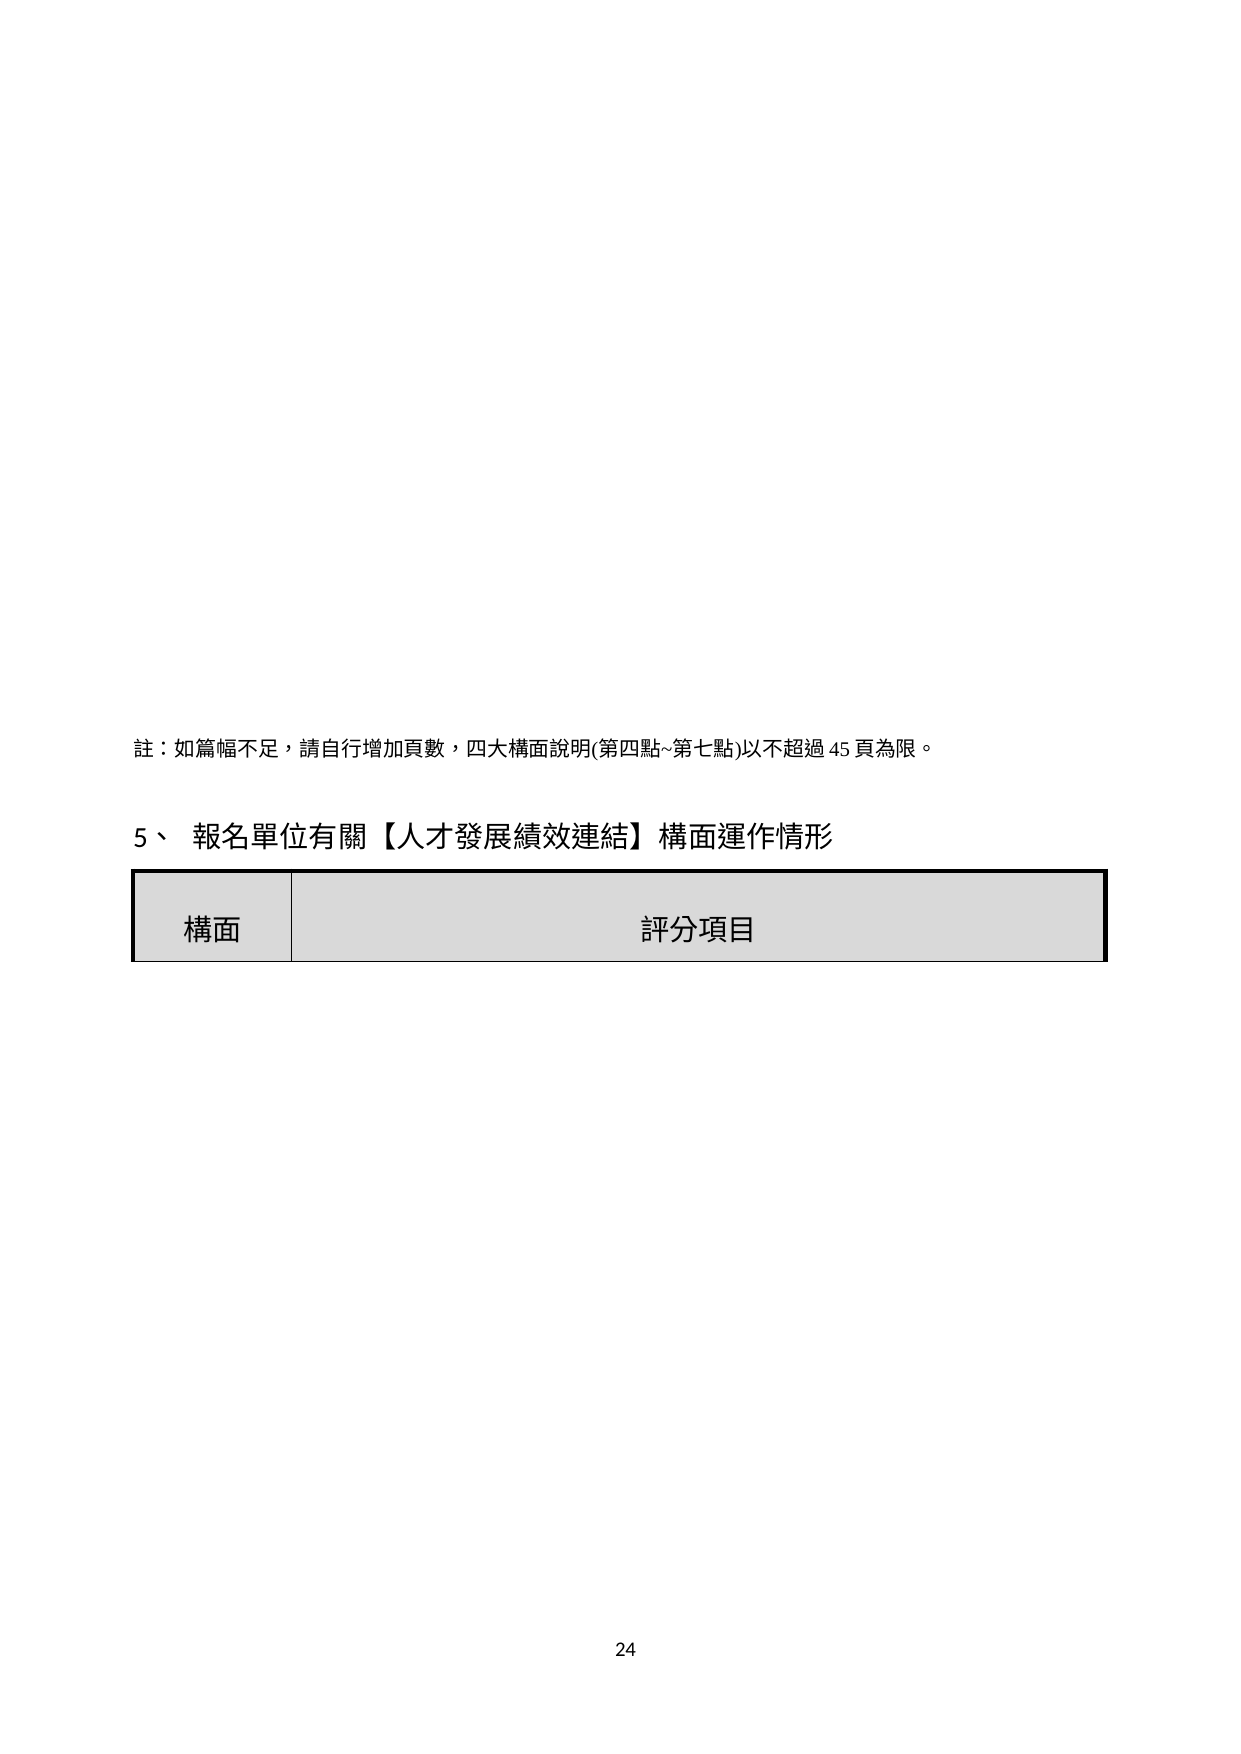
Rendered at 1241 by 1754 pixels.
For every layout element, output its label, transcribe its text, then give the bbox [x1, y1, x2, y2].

text 註：如篇幅不足，請自行增加頁數，四大構面說明(第四點~第七點)以不超過45頁為限。 [133, 706, 1093, 768]
table_header 評分項目 [292, 873, 1103, 961]
list 報名單位有關【人才發展績效連結】構面運作情形 [133, 793, 1093, 856]
table_header 構面 [135, 873, 291, 961]
